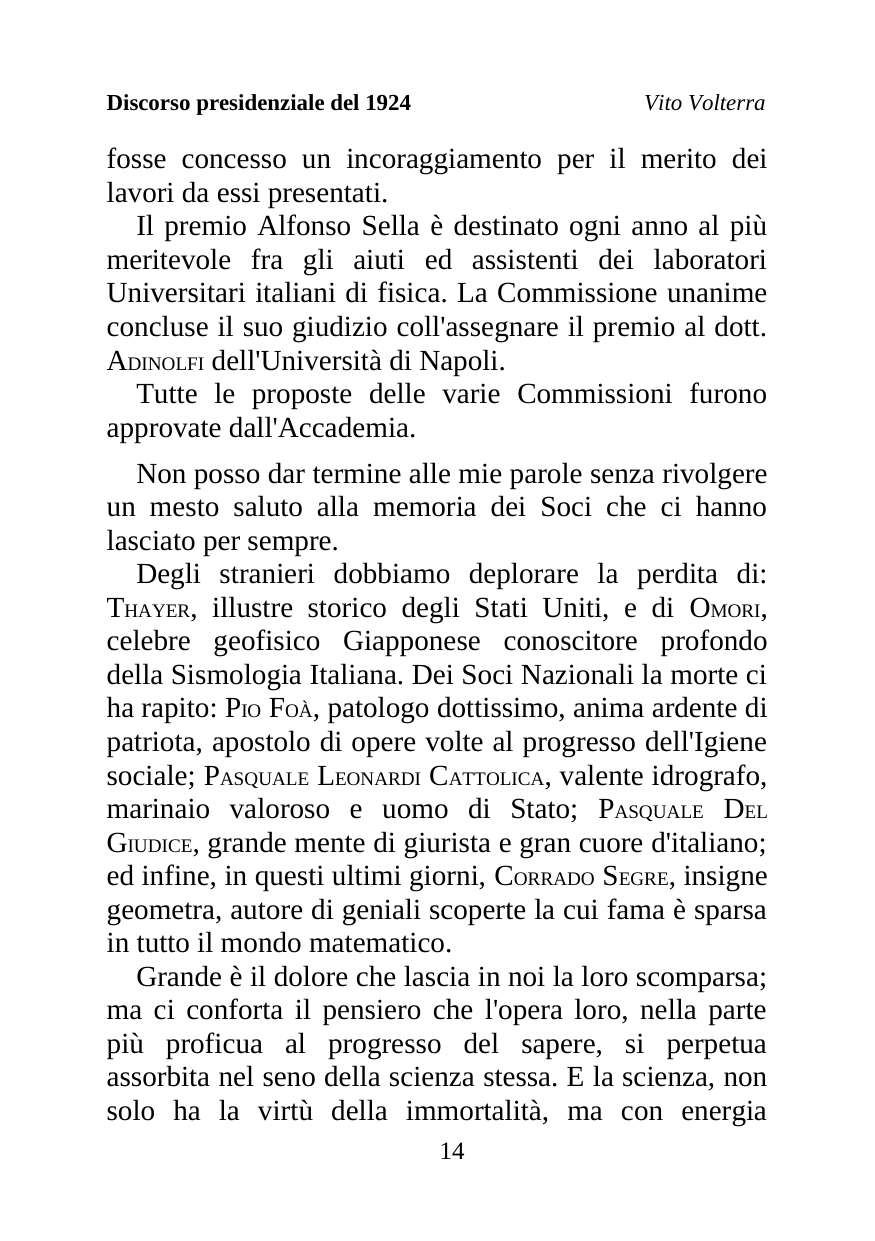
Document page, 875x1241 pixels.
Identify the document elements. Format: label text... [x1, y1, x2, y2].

text Degli stranieri dobbiamo deplorare la perdita di: Thayer, illustre storico degli Stati Uniti, e di Omori, celebre geofisico Giapponese conoscitore profondo della Sismologia Italiana. Dei Soci Nazionali la morte ci ha rapito: Pio Foà, patologo dottissimo, anima ardente di patriota, apostolo di opere volte al progresso dell'Igiene sociale; Pasquale Leonardi Cattolica, valente idrografo, marinaio valoroso e uomo di Stato; Pasquale Del Giudice, grande mente di giurista e gran cuore d'italiano; ed infine, in questi ultimi giorni, Corrado Segre, insigne geometra, autore di geniali scoperte la cui fama è sparsa in tutto il mondo matematico. [106, 556, 768, 959]
text fosse concesso un incoraggiamento per il merito dei lavori da essi presentati. [106, 141, 768, 208]
text Tutte le proposte delle varie Commissioni furono approvate dall'Accademia. [106, 376, 768, 443]
text Non posso dar termine alle mie parole senza rivolgere un mesto saluto alla memoria dei Soci che ci hanno lasciato per sempre. [106, 456, 768, 556]
text Il premio Alfonso Sella è destinato ogni anno al più meritevole fra gli aiuti ed assistenti dei laboratori Universitari italiani di fisica. La Commissione unanime concluse il suo giudizio coll'assegnare il premio al dott. Adinolfi dell'Università di Napoli. [106, 208, 768, 376]
text Grande è il dolore che lascia in noi la loro scomparsa; ma ci conforta il pensiero che l'opera loro, nella parte più proficua al progresso del sapere, si perpetua assorbita nel seno della scienza stessa. E la scienza, non solo ha la virtù della immortalità, ma con energia [106, 959, 768, 1127]
